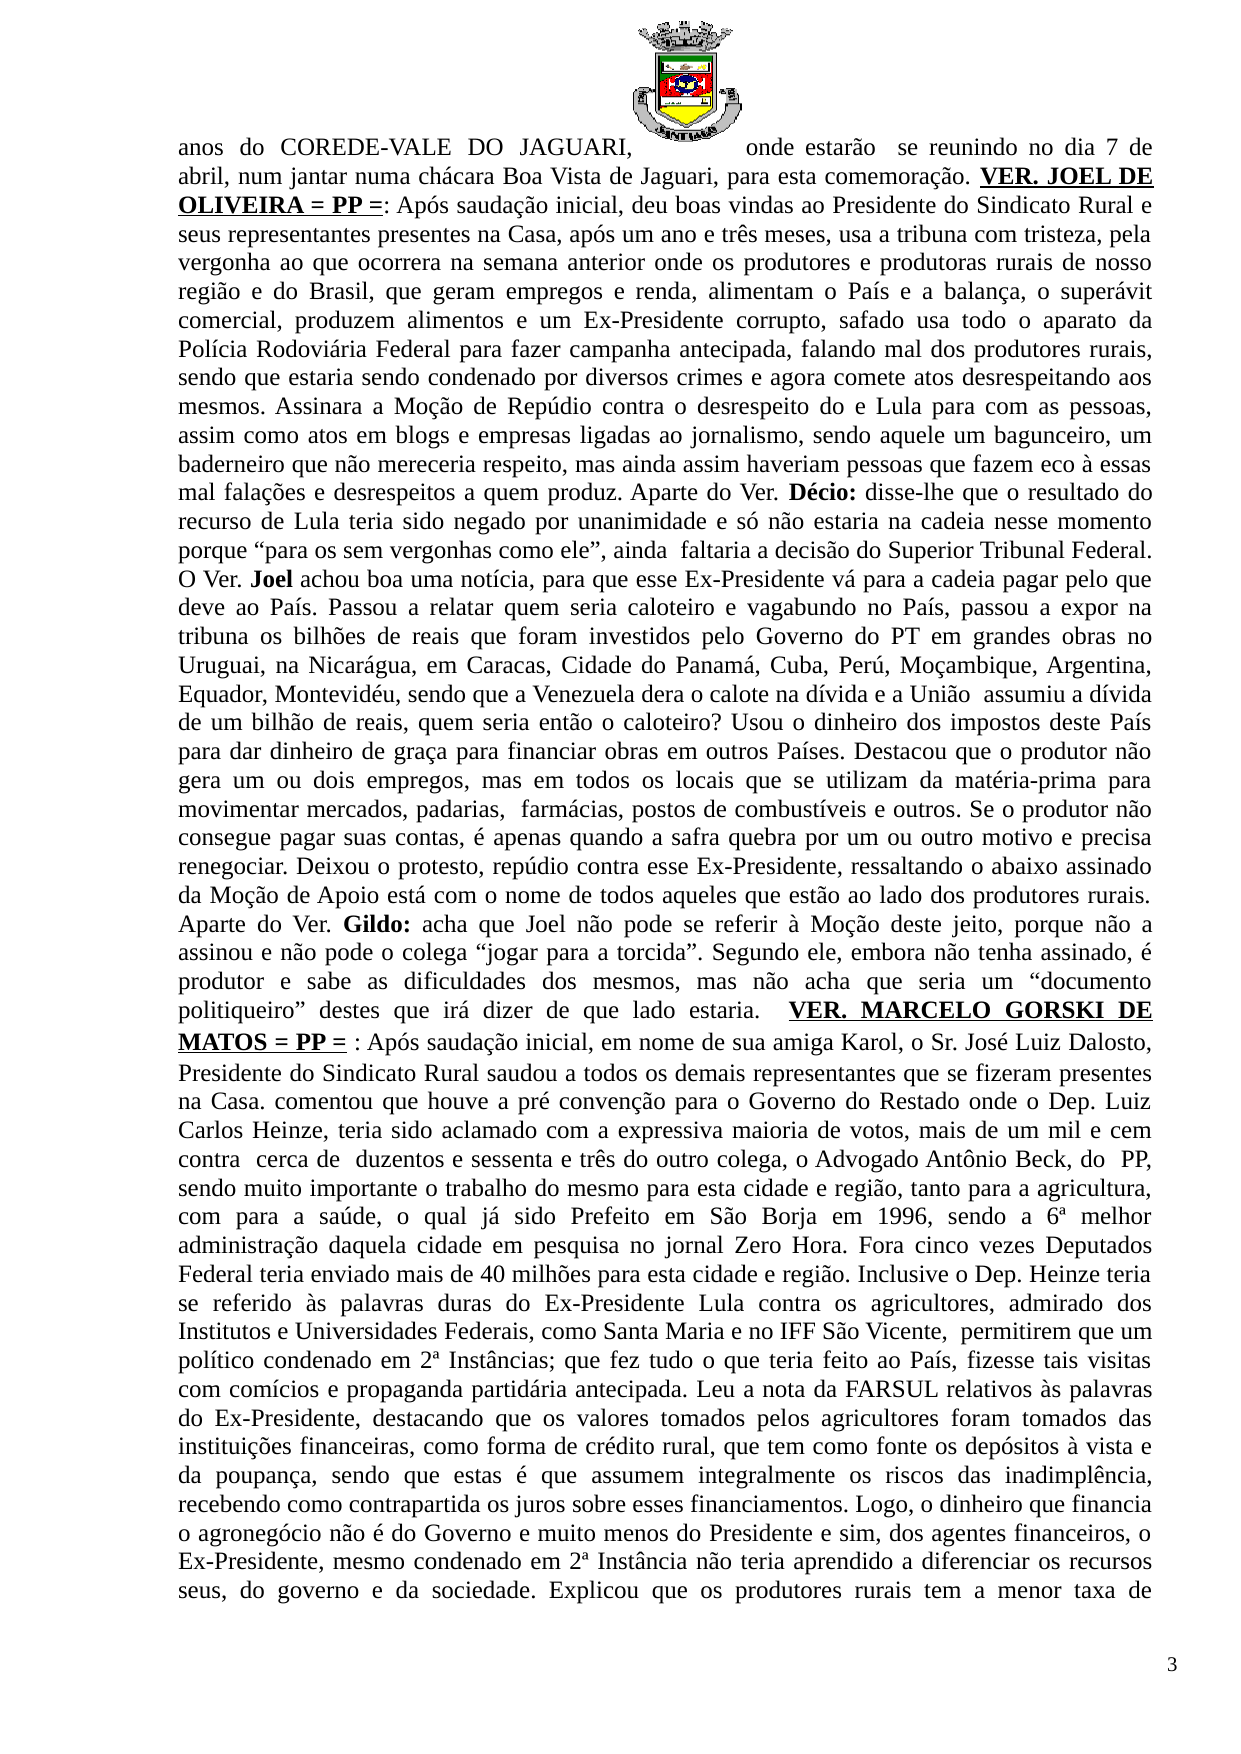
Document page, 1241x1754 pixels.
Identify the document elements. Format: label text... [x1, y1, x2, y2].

text anos do COREDE-VALE DO JAGUARI, onde estarão se reunindo no dia 7 de abril, num jantar numa chácara Boa Vista de Jaguari, para esta comemoração. VER. JOEL DE OLIVEIRA = PP =: Após saudação inicial, deu boas vindas ao Presidente do Sindicato Rural e seus representantes presentes na Casa, após um ano e três meses, usa a tribuna com tristeza, pela vergonha ao que ocorrera na semana anterior onde os produtores e produtoras rurais de nosso região e do Brasil, que geram empregos e renda, alimentam o País e a balança, o superávit comercial, produzem alimentos e um Ex-Presidente corrupto, safado usa todo o aparato da Polícia Rodoviária Federal para fazer campanha antecipada, falando mal dos produtores rurais, sendo que estaria sendo condenado por diversos crimes e agora comete atos desrespeitando aos mesmos. Assinara a Moção de Repúdio contra o desrespeito do e Lula para com as pessoas, assim como atos em blogs e empresas ligadas ao jornalismo, sendo aquele um bagunceiro, um baderneiro que não mereceria respeito, mas ainda assim haveriam pessoas que fazem eco à essas mal falações e desrespeitos a quem produz. Aparte do Ver. Décio: disse-lhe que o resultado do recurso de Lula teria sido negado por unanimidade e só não estaria na cadeia nesse momento porque “para os sem vergonhas como ele”, ainda faltaria a decisão do Superior Tribunal Federal. O Ver. Joel achou boa uma notícia, para que esse Ex-Presidente vá para a cadeia pagar pelo que deve ao País. Passou a relatar quem seria caloteiro e vagabundo no País, passou a expor na tribuna os bilhões de reais que foram investidos pelo Governo do PT em grandes obras no Uruguai, na Nicarágua, em Caracas, Cidade do Panamá, Cuba, Perú, Moçambique, Argentina, Equador, Montevidéu, sendo que a Venezuela dera o calote na dívida e a União assumiu a dívida de um bilhão de reais, quem seria então o caloteiro? Usou o dinheiro dos impostos deste País para dar dinheiro de graça para financiar obras em outros Países. Destacou que o produtor não gera um ou dois empregos, mas em todos os locais que se utilizam da matéria-prima para movimentar mercados, padarias, farmácias, postos de combustíveis e outros. Se o produtor não consegue pagar suas contas, é apenas quando a safra quebra por um ou outro motivo e precisa renegociar. Deixou o protesto, repúdio contra esse Ex-Presidente, ressaltando o abaixo assinado da Moção de Apoio está com o nome de todos aqueles que estão ao lado dos produtores rurais. Aparte do Ver. Gildo: acha que Joel não pode se referir à Moção deste jeito, porque não a assinou e não pode o colega “jogar para a torcida”. Segundo ele, embora não tenha assinado, é produtor e sabe as dificuldades dos mesmos, mas não acha que seria um “documento politiqueiro” destes que irá dizer de que lado estaria. VER. MARCELO GORSKI DE MATOS = PP = : Após saudação inicial, em nome de sua amiga Karol, o Sr. José Luiz Dalosto, Presidente do Sindicato Rural saudou a todos os demais representantes que se fizeram presentes na Casa. comentou que houve a pré convenção para o Governo do Restado onde o Dep. Luiz Carlos Heinze, teria sido aclamado com a expressiva maioria de votos, mais de um mil e cem contra cerca de duzentos e sessenta e três do outro colega, o Advogado Antônio Beck, do PP, sendo muito importante o trabalho do mesmo para esta cidade e região, tanto para a agricultura, com para a saúde, o qual já sido Prefeito em São Borja em 1996, sendo a 6ª melhor administração daquela cidade em pesquisa no jornal Zero Hora. Fora cinco vezes Deputados Federal teria enviado mais de 40 milhões para esta cidade e região. Inclusive o Dep. Heinze teria se referido às palavras duras do Ex-Presidente Lula contra os agricultores, admirado dos Institutos e Universidades Federais, como Santa Maria e no IFF São Vicente, permitirem que um político condenado em 2ª Instâncias; que fez tudo o que teria feito ao País, fizesse tais visitas com comícios e propaganda partidária antecipada. Leu a nota da FARSUL relativos às palavras do Ex-Presidente, destacando que os valores tomados pelos agricultores foram tomados das instituições financeiras, como forma de crédito rural, que tem como fonte os depósitos à vista e da poupança, sendo que estas é que assumem integralmente os riscos das inadimplência, recebendo como contrapartida os juros sobre esses financiamentos. Logo, o dinheiro que financia o agronegócio não é do Governo e muito menos do Presidente e sim, dos agentes financeiros, o Ex-Presidente, mesmo condenado em 2ª Instância não teria aprendido a diferenciar os recursos seus, do governo e da sociedade. Explicou que os produtores rurais tem a menor taxa de [178, 132, 1153, 1604]
